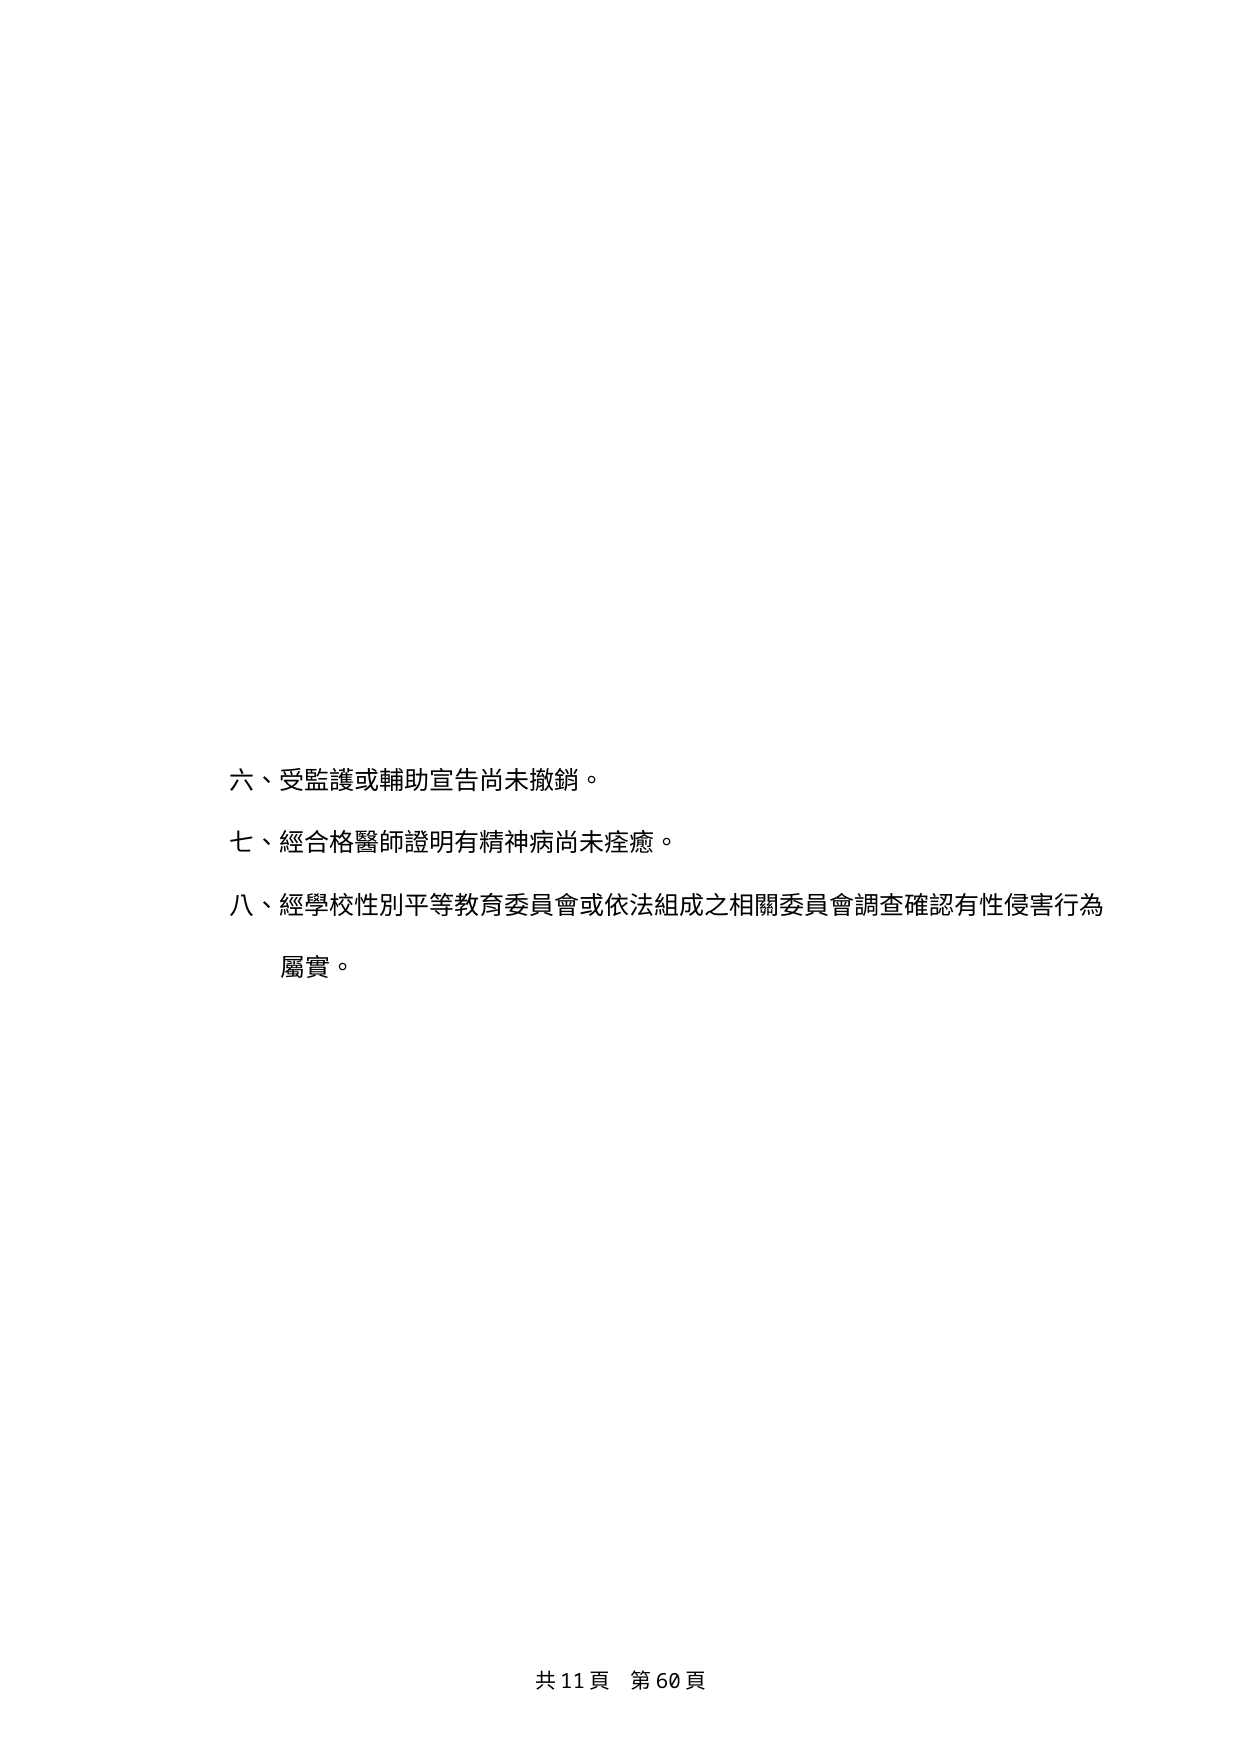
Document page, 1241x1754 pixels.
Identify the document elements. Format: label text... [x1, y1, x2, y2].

text 六、受監護或輔助宣告尚未撤銷。 [118, 737, 1122, 799]
text 八、經學校性別平等教育委員會或依法組成之相關委員會調查確認有性侵害行為 屬實。 [229, 862, 1122, 987]
text 七、經合格醫師證明有精神病尚未痊癒。 [118, 799, 1122, 862]
